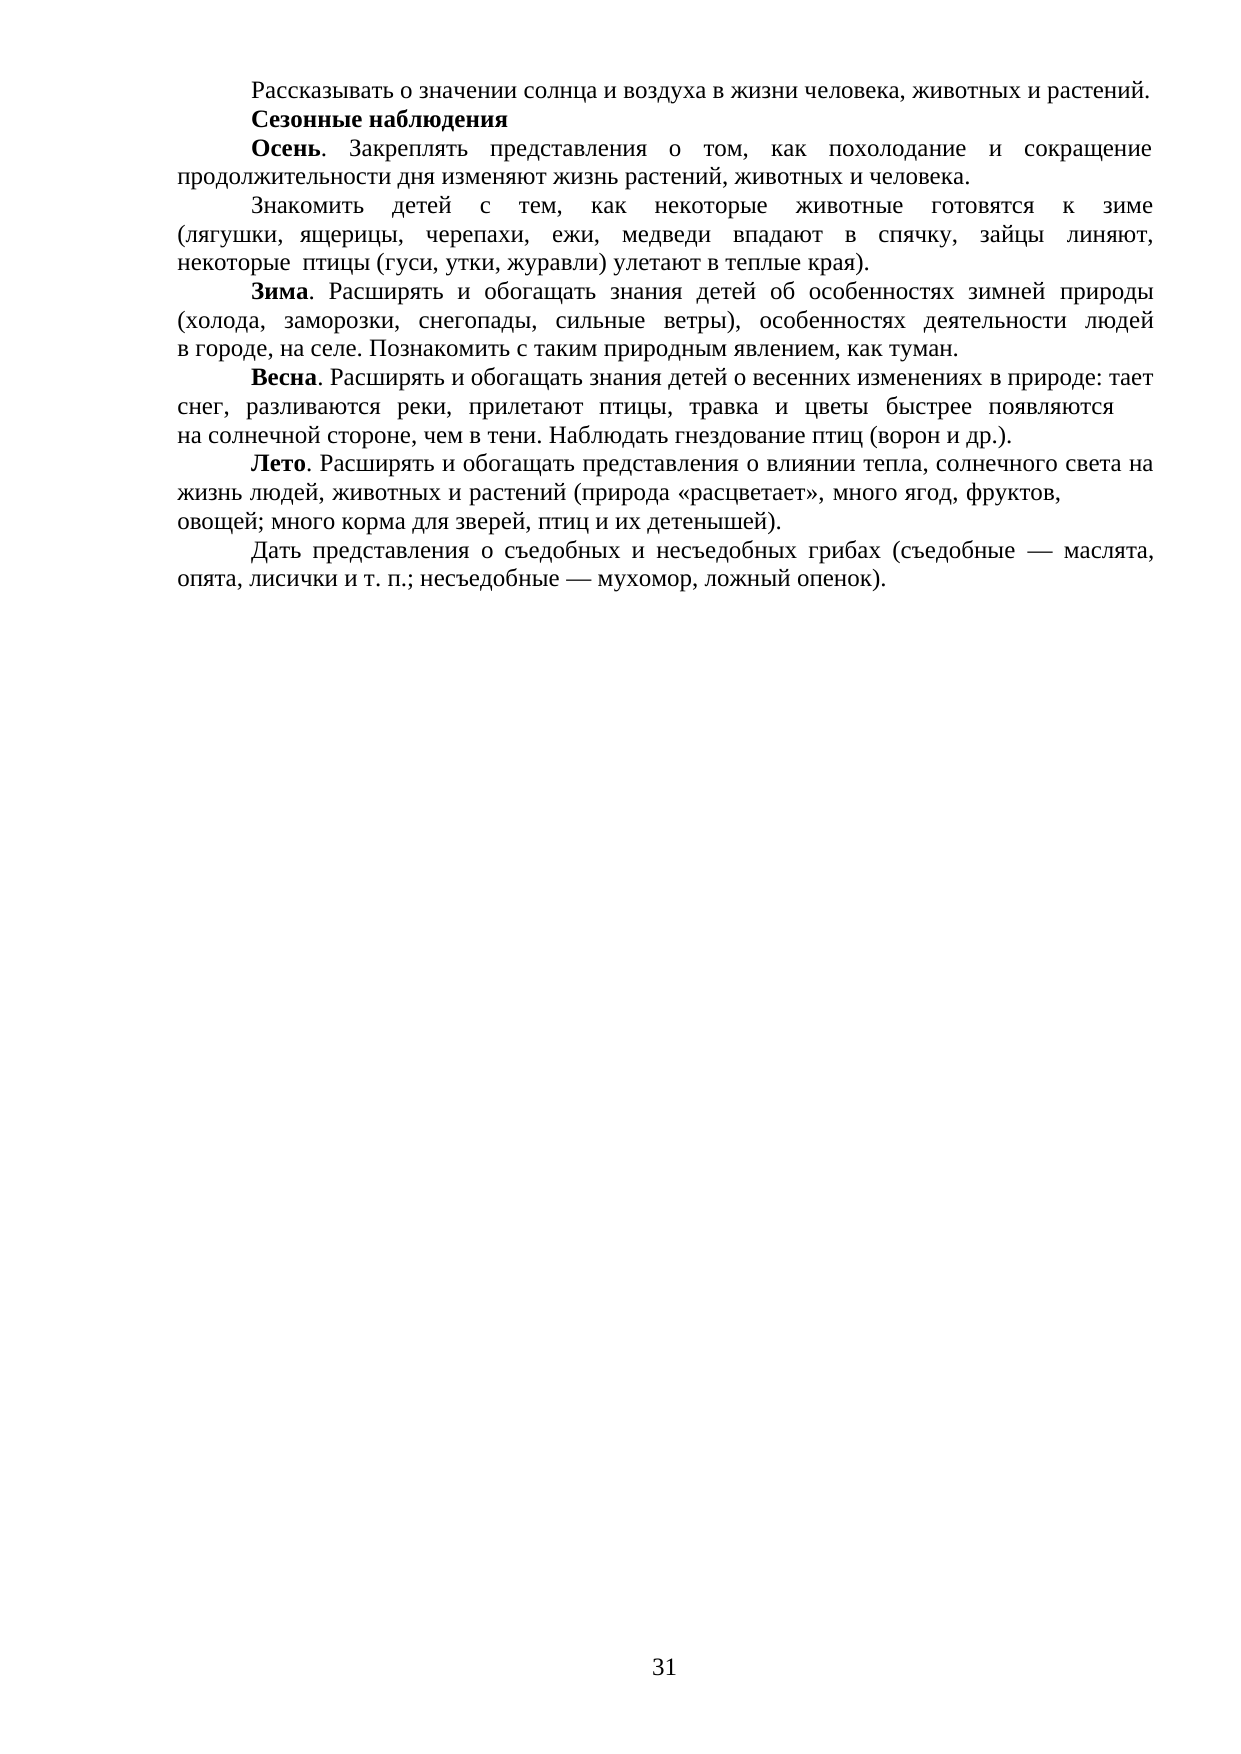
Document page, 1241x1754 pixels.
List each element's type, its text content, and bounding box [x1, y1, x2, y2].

text 31 [652, 1652, 1154, 1680]
text Осень. Закреплять представления о том, как похолодание и сокращение продолжительности дня изменяют жизнь растений, животных и человека. [177, 133, 1154, 190]
text Рассказывать о значении солнца и воздуха в жизни человека, животных и растений. Сезонные наблюдения [251, 75, 1154, 133]
text Дать представления о съедобных и несъедобных грибах (съедобные — маслята, опята, лисички и т. п.; несъедобные — мухомор, ложный опенок). [177, 535, 1154, 592]
text Лето. Расширять и обогащать представления о влиянии тепла, солнечного света на жизнь людей, животных и растений (природа «расцветает», много ягод, фруктов, овощей; много корма для зверей, птиц и их детенышей). [177, 448, 1154, 535]
text Весна. Расширять и обогащать знания детей о весенних изменениях в природе: тает снег, разливаются реки, прилетают птицы, травка и цветы быстрее появляются на солнечной стороне, чем в тени. Наблюдать гнездование птиц (ворон и др.). [177, 362, 1154, 448]
text Знакомить детей с тем, как некоторые животные готовятся к зиме (лягушки, ящерицы, черепахи, ежи, медведи впадают в спячку, зайцы линяют, некоторые птицы (гуси, утки, журавли) улетают в теплые края). [177, 190, 1153, 276]
text Зима. Расширять и обогащать знания детей об особенностях зимней природы (холода, заморозки, снегопады, сильные ветры), особенностях деятельности людей в городе, на селе. Познакомить с таким природным явлением, как туман. [177, 276, 1154, 362]
